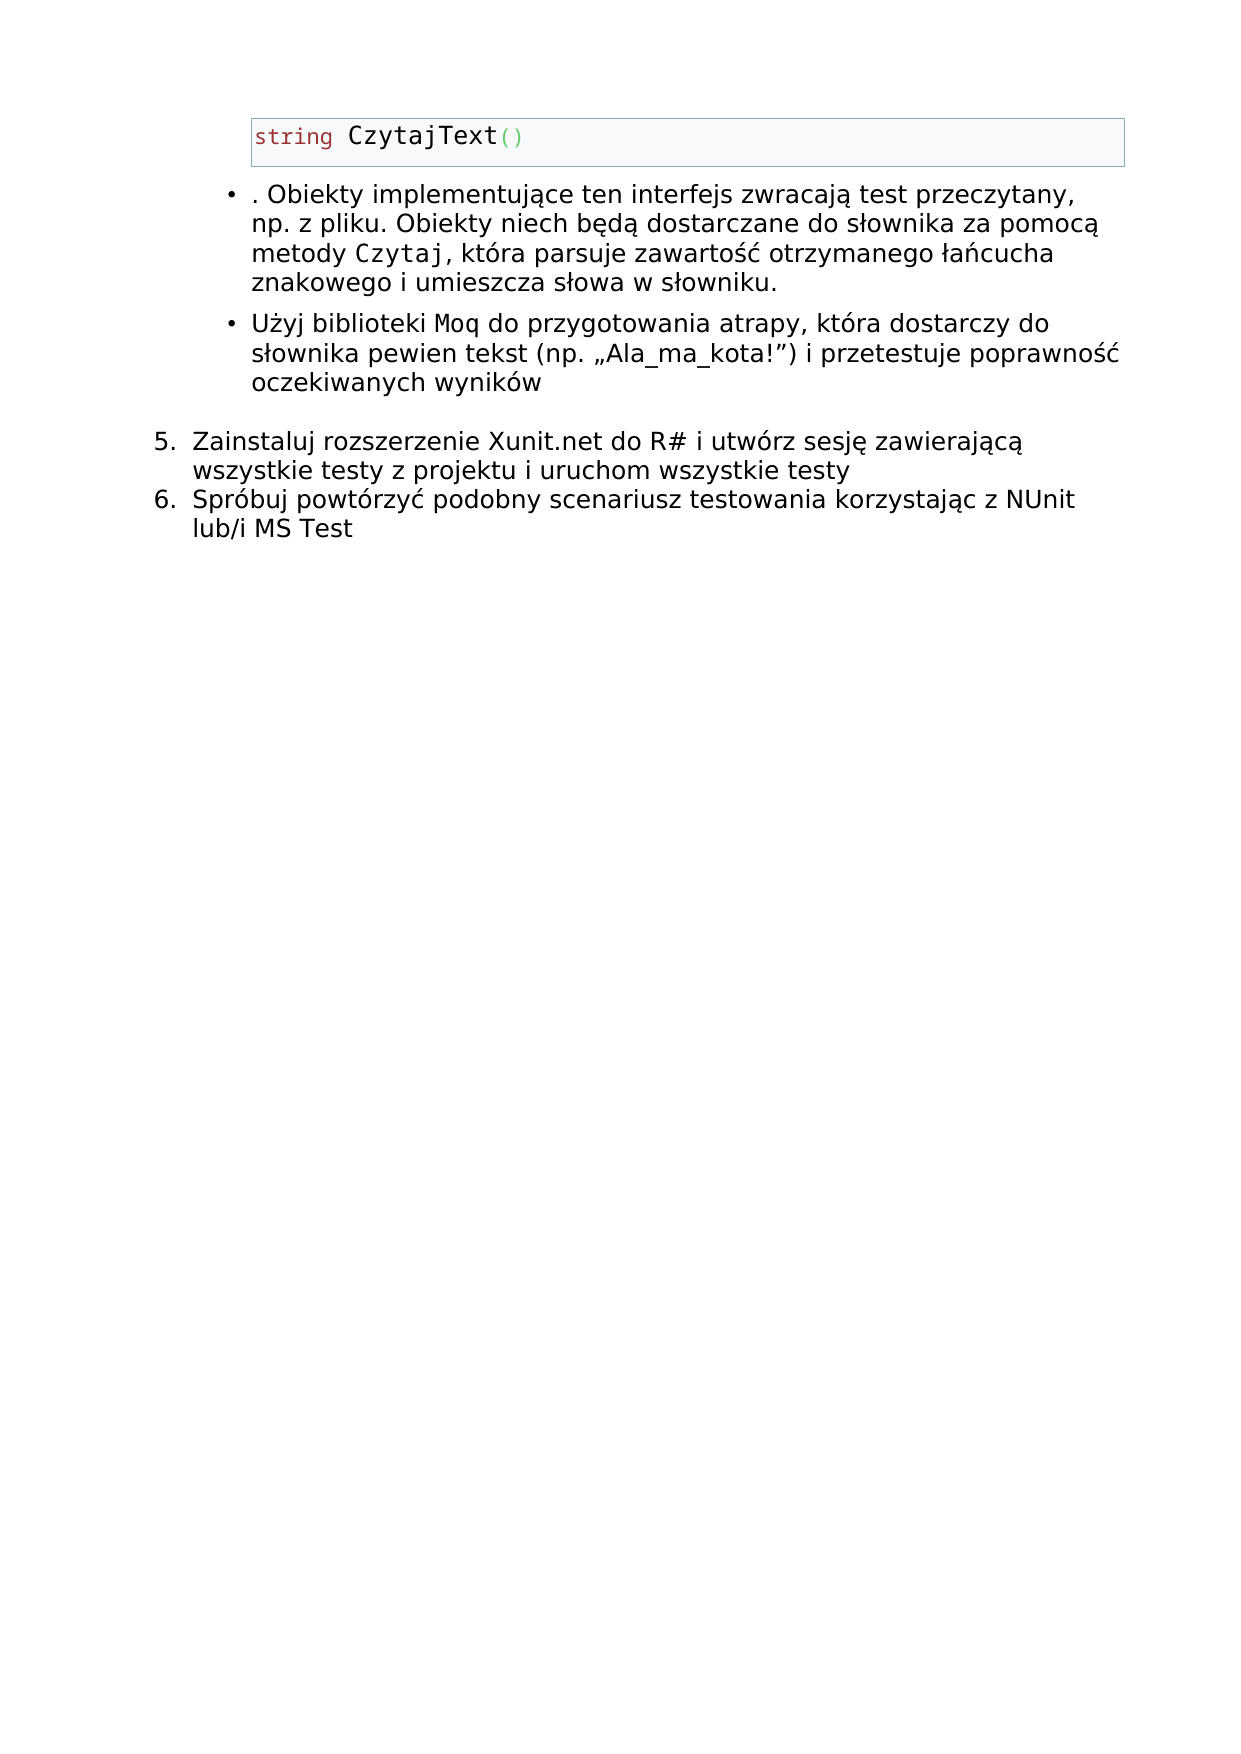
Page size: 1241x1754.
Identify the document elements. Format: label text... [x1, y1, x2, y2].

table_header string CzytajText() [252, 119, 1124, 166]
list Spróbuj powtórzyć podobny scenariusz testowania korzystając z NUnit lub/i MS Test [177, 485, 1122, 543]
list Zainstaluj rozszerzenie Xunit.net do R# i utwórz sesję zawierającą wszystkie testy z projektu i uruchom wszystkie testy [177, 427, 1122, 485]
list . Obiekty implementujące ten interfejs zwracają test przeczytany, np. z pliku. Obiekty niech będą dostarczane do słownika za pomocą metody Czytaj, która parsuje zawartość otrzymanego łańcucha znakowego i umieszcza słowa w słowniku. [236, 181, 1122, 297]
list Użyj biblioteki Moq do przygotowania atrapy, która dostarczy do słownika pewien tekst (np. „Ala_ma_kota!”) i przetestuje poprawność oczekiwanych wyników [236, 310, 1122, 397]
